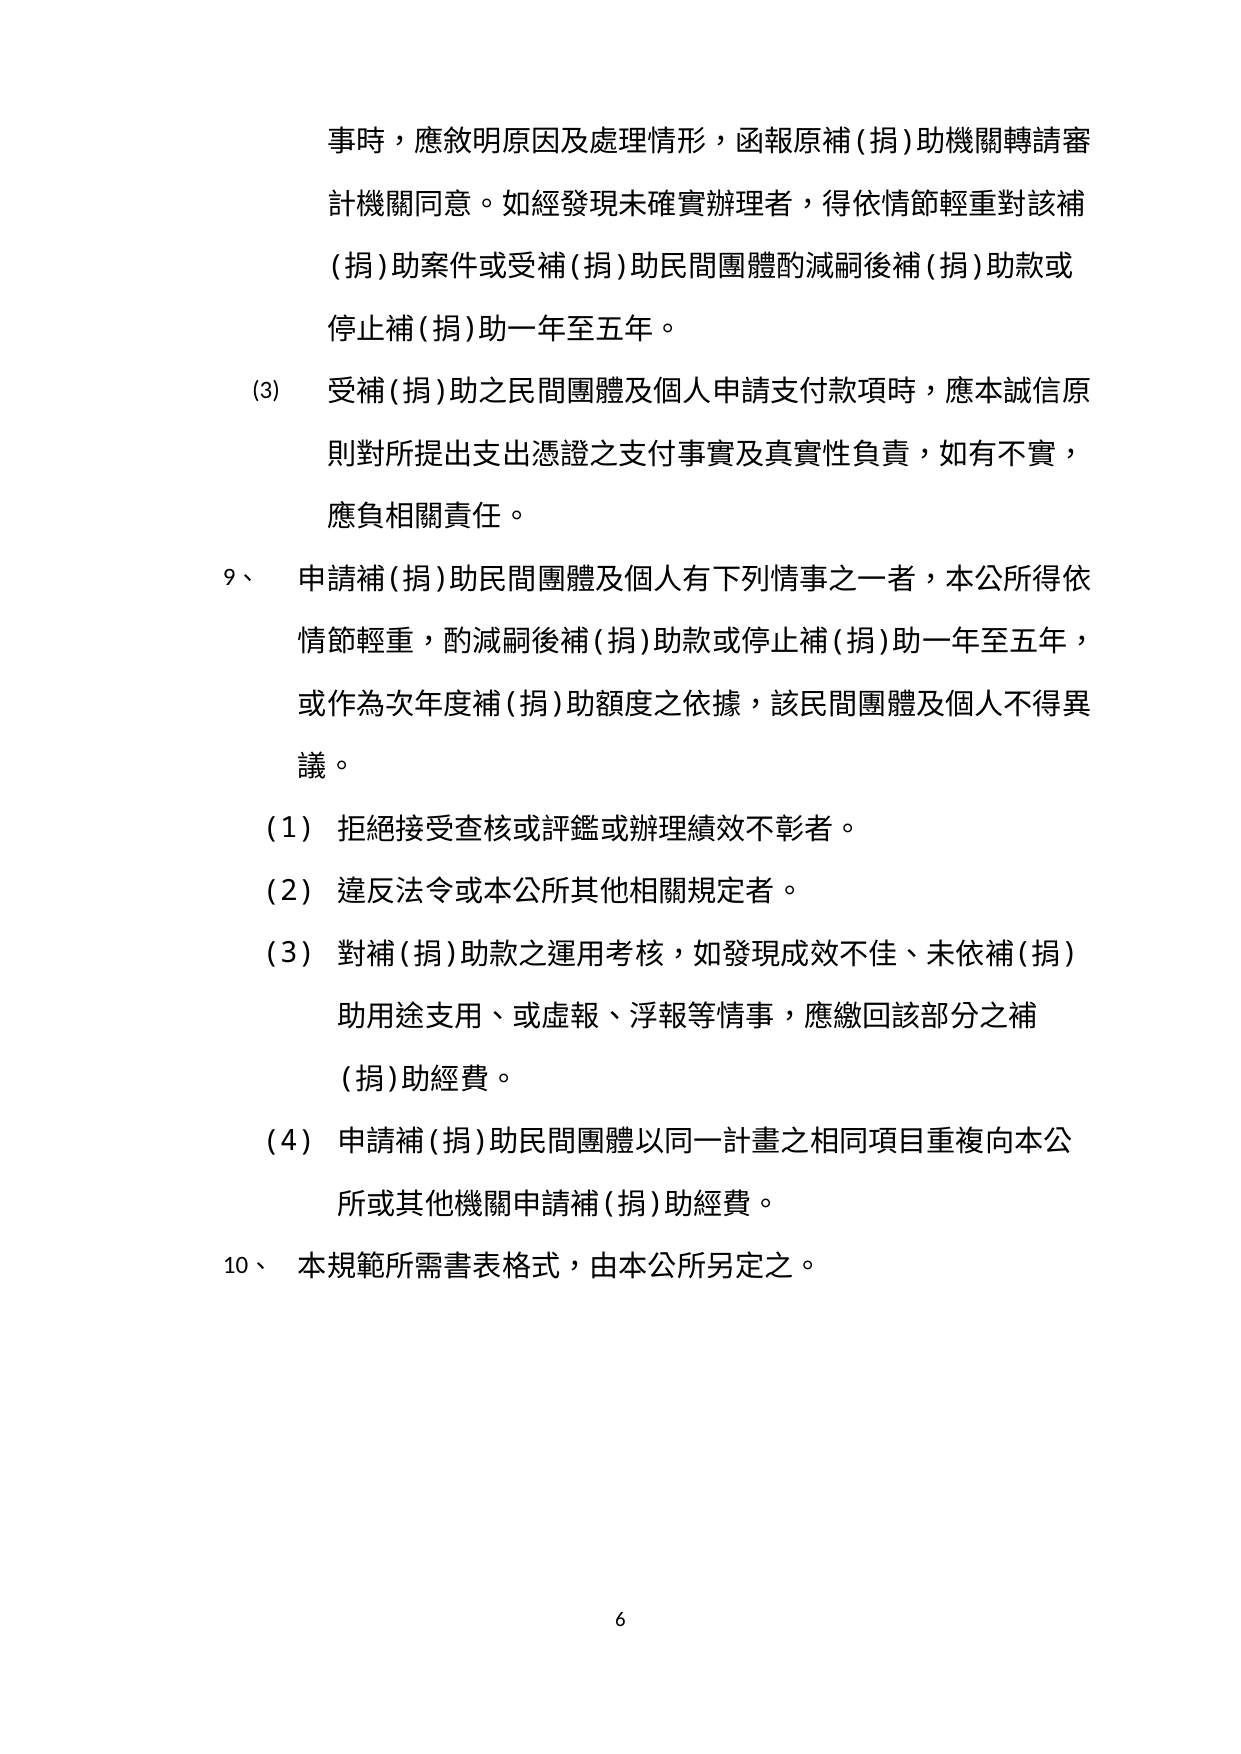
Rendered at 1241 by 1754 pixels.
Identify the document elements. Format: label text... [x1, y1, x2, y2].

list 本規範所需書表格式，由本公所另定之。 [223, 1222, 1092, 1285]
list 拒絕接受查核或評鑑或辦理績效不彰者。 [262, 785, 1092, 847]
list 受補(捐)助之民間團體及個人申請支付款項時，應本誠信原則對所提出支出憑證之支付事實及真實性負責，如有不實，應負相關責任。 [252, 347, 1092, 535]
list 違反法令或本公所其他相關規定者。 [262, 847, 1092, 910]
list 申請補(捐)助民間團體及個人有下列情事之一者，本公所得依情節輕重，酌減嗣後補(捐)助款或停止補(捐)助一年至五年，或作為次年度補(捐)助額度之依據，該民間團體及個人不得異議。 [223, 535, 1092, 785]
list 申請補(捐)助民間團體以同一計畫之相同項目重複向本公所或其他機關申請補(捐)助經費。 [262, 1097, 1092, 1222]
list 對補(捐)助款之運用考核，如發現成效不佳、未依補(捐)助用途支用、或虛報、浮報等情事，應繳回該部分之補(捐)助經費。 [262, 910, 1092, 1097]
list 事時，應敘明原因及處理情形，函報原補(捐)助機關轉請審計機關同意。如經發現未確實辦理者，得依情節輕重對該補(捐)助案件或受補(捐)助民間團體酌減嗣後補(捐)助款或停止補(捐)助一年至五年。 [252, 97, 1092, 347]
